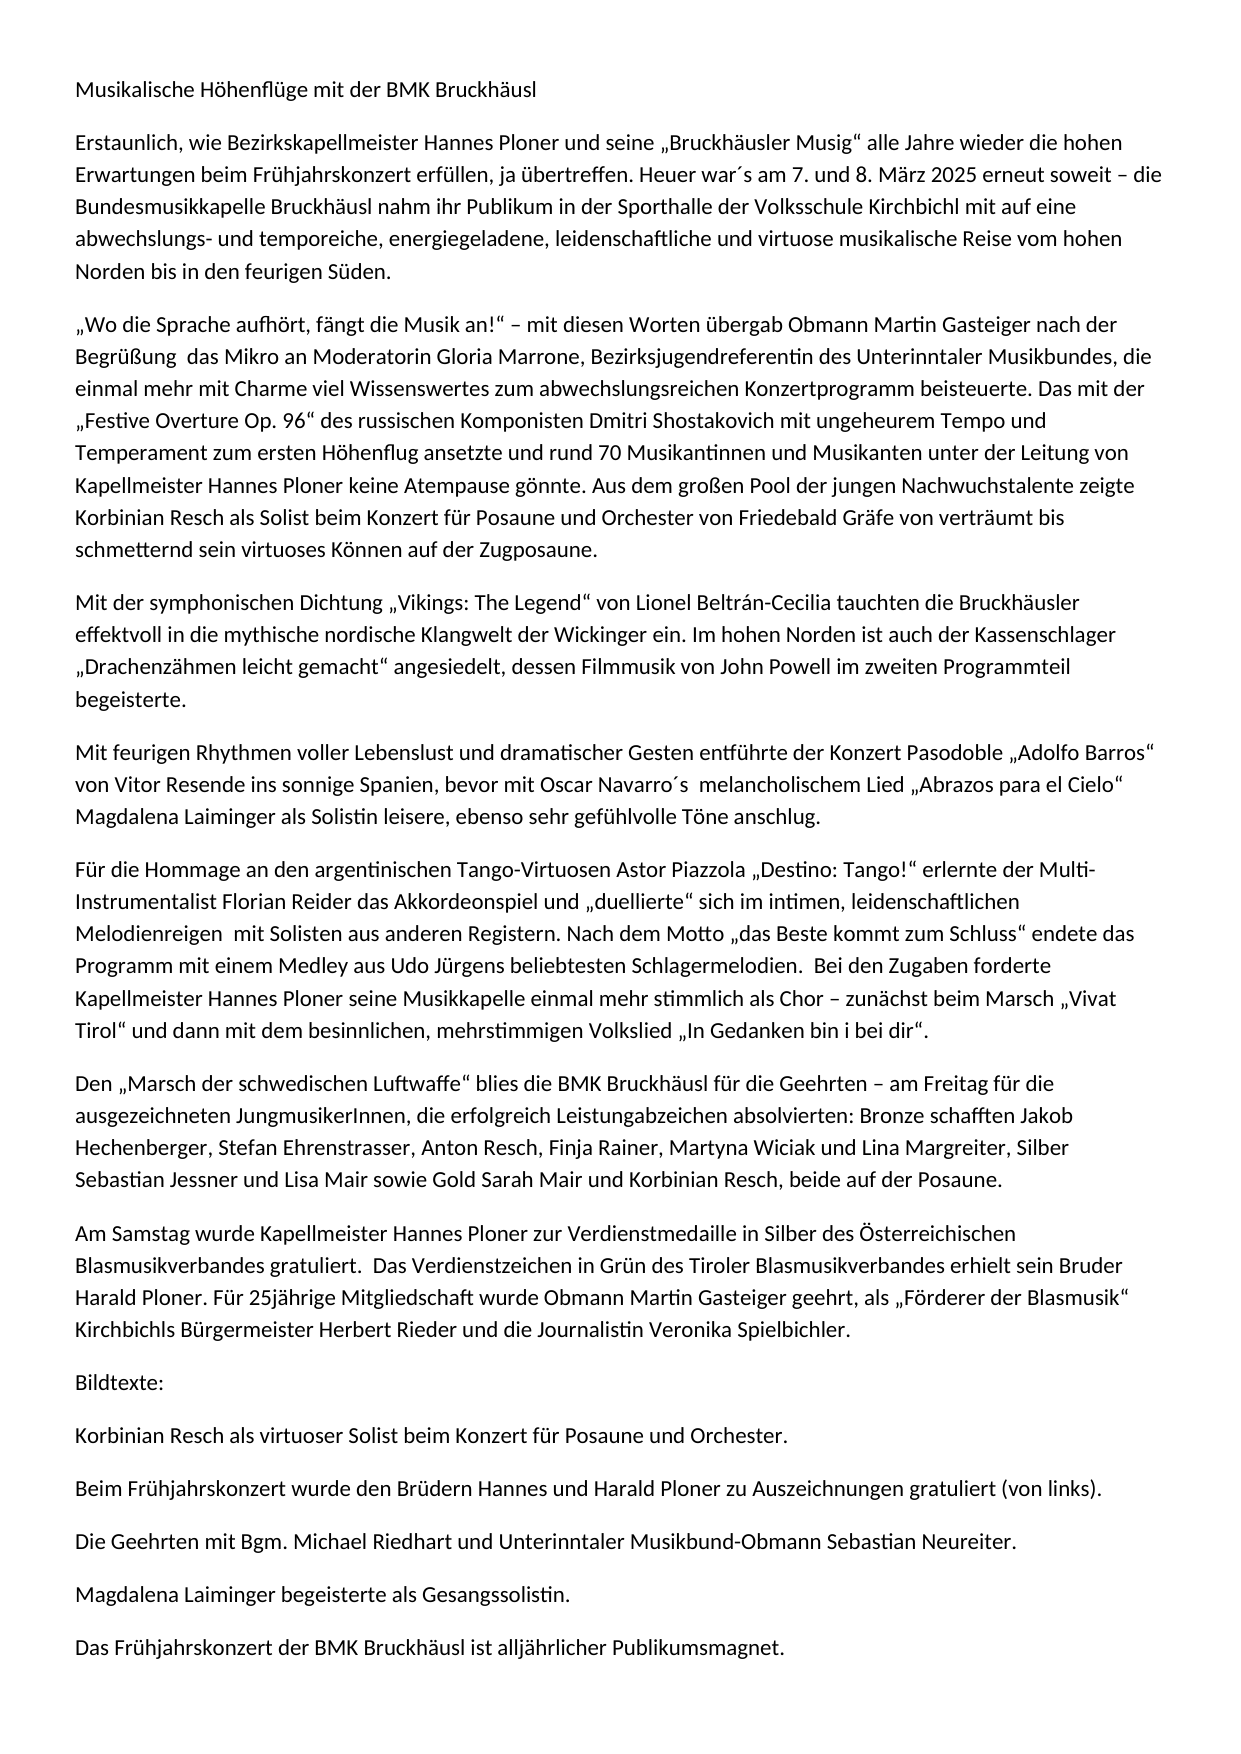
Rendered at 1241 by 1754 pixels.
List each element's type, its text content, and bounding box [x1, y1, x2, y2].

text Mit der symphonischen Dichtung „Vikings: The Legend“ von Lionel Beltrán-Cecilia tauchten die Bruckhäusler effektvoll in die mythische nordische Klangwelt der Wickinger ein. Im hohen Norden ist auch der Kassenschlager „Drachenzähmen leicht gemacht“ angesiedelt, dessen Filmmusik von John Powell im zweiten Programmteil begeisterte. [75, 588, 1165, 713]
text Beim Frühjahrskonzert wurde den Brüdern Hannes und Harald Ploner zu Auszeichnungen gratuliert (von links). [75, 1474, 1165, 1502]
text Für die Hommage an den argentinischen Tango-Virtuosen Astor Piazzola „Destino: Tango!“ erlernte der Multi-Instrumentalist Florian Reider das Akkordeonspiel und „duellierte“ sich im intimen, leidenschaftlichen Melodienreigen mit Solisten aus anderen Registern. Nach dem Motto „das Beste kommt zum Schluss“ endete das Programm mit einem Medley aus Udo Jürgens beliebtesten Schlagermelodien. Bei den Zugaben forderte Kapellmeister Hannes Ploner seine Musikkapelle einmal mehr stimmlich als Chor – zunächst beim Marsch „Vivat Tirol“ und dann mit dem besinnlichen, mehrstimmigen Volkslied „In Gedanken bin i bei dir“. [75, 855, 1165, 1044]
text „Wo die Sprache aufhört, fängt die Musik an!“ – mit diesen Worten übergab Obmann Martin Gasteiger nach der Begrüßung das Mikro an Moderatorin Gloria Marrone, Bezirksjugendreferentin des Unterinntaler Musikbundes, die einmal mehr mit Charme viel Wissenswertes zum abwechslungsreichen Konzertprogramm beisteuerte. Das mit der „Festive Overture Op. 96“ des russischen Komponisten Dmitri Shostakovich mit ungeheurem Tempo und Temperament zum ersten Höhenflug ansetzte und rund 70 Musikantinnen und Musikanten unter der Leitung von Kapellmeister Hannes Ploner keine Atempause gönnte. Aus dem großen Pool der jungen Nachwuchstalente zeigte Korbinian Resch als Solist beim Konzert für Posaune und Orchester von Friedebald Gräfe von verträumt bis schmetternd sein virtuoses Können auf der Zugposaune. [75, 310, 1165, 563]
text Korbinian Resch als virtuoser Solist beim Konzert für Posaune und Orchester. [75, 1421, 1165, 1449]
text Erstaunlich, wie Bezirkskapellmeister Hannes Ploner und seine „Bruckhäusler Musig“ alle Jahre wieder die hohen Erwartungen beim Frühjahrskonzert erfüllen, ja übertreffen. Heuer war´s am 7. und 8. März 2025 erneut soweit – die Bundesmusikkapelle Bruckhäusl nahm ihr Publikum in der Sporthalle der Volksschule Kirchbichl mit auf eine abwechslungs- und temporeiche, energiegeladene, leidenschaftliche und virtuose musikalische Reise vom hohen Norden bis in den feurigen Süden. [75, 128, 1165, 285]
text Die Geehrten mit Bgm. Michael Riedhart und Unterinntaler Musikbund-Obmann Sebastian Neureiter. [75, 1527, 1165, 1555]
text Magdalena Laiminger begeisterte als Gesangssolistin. [75, 1580, 1165, 1608]
text Am Samstag wurde Kapellmeister Hannes Ploner zur Verdienstmedaille in Silber des Österreichischen Blasmusikverbandes gratuliert. Das Verdienstzeichen in Grün des Tiroler Blasmusikverbandes erhielt sein Bruder Harald Ploner. Für 25jährige Mitgliedschaft wurde Obmann Martin Gasteiger geehrt, als „Förderer der Blasmusik“ Kirchbichls Bürgermeister Herbert Rieder und die Journalistin Veronika Spielbichler. [75, 1219, 1165, 1343]
text Den „Marsch der schwedischen Luftwaffe“ blies die BMK Bruckhäusl für die Geehrten – am Freitag für die ausgezeichneten JungmusikerInnen, die erfolgreich Leistungabzeichen absolvierten: Bronze schafften Jakob Hechenberger, Stefan Ehrenstrasser, Anton Resch, Finja Rainer, Martyna Wiciak und Lina Margreiter, Silber Sebastian Jessner und Lisa Mair sowie Gold Sarah Mair und Korbinian Resch, beide auf der Posaune. [75, 1069, 1165, 1194]
text Das Frühjahrskonzert der BMK Bruckhäusl ist alljährlicher Publikumsmagnet. [75, 1633, 1165, 1661]
text Bildtexte: [75, 1368, 1165, 1396]
text Mit feurigen Rhythmen voller Lebenslust und dramatischer Gesten entführte der Konzert Pasodoble „Adolfo Barros“ von Vitor Resende ins sonnige Spanien, bevor mit Oscar Navarro´s melancholischem Lied „Abrazos para el Cielo“ Magdalena Laiminger als Solistin leisere, ebenso sehr gefühlvolle Töne anschlug. [75, 738, 1165, 830]
text Musikalische Höhenflüge mit der BMK Bruckhäusl [75, 75, 1165, 103]
